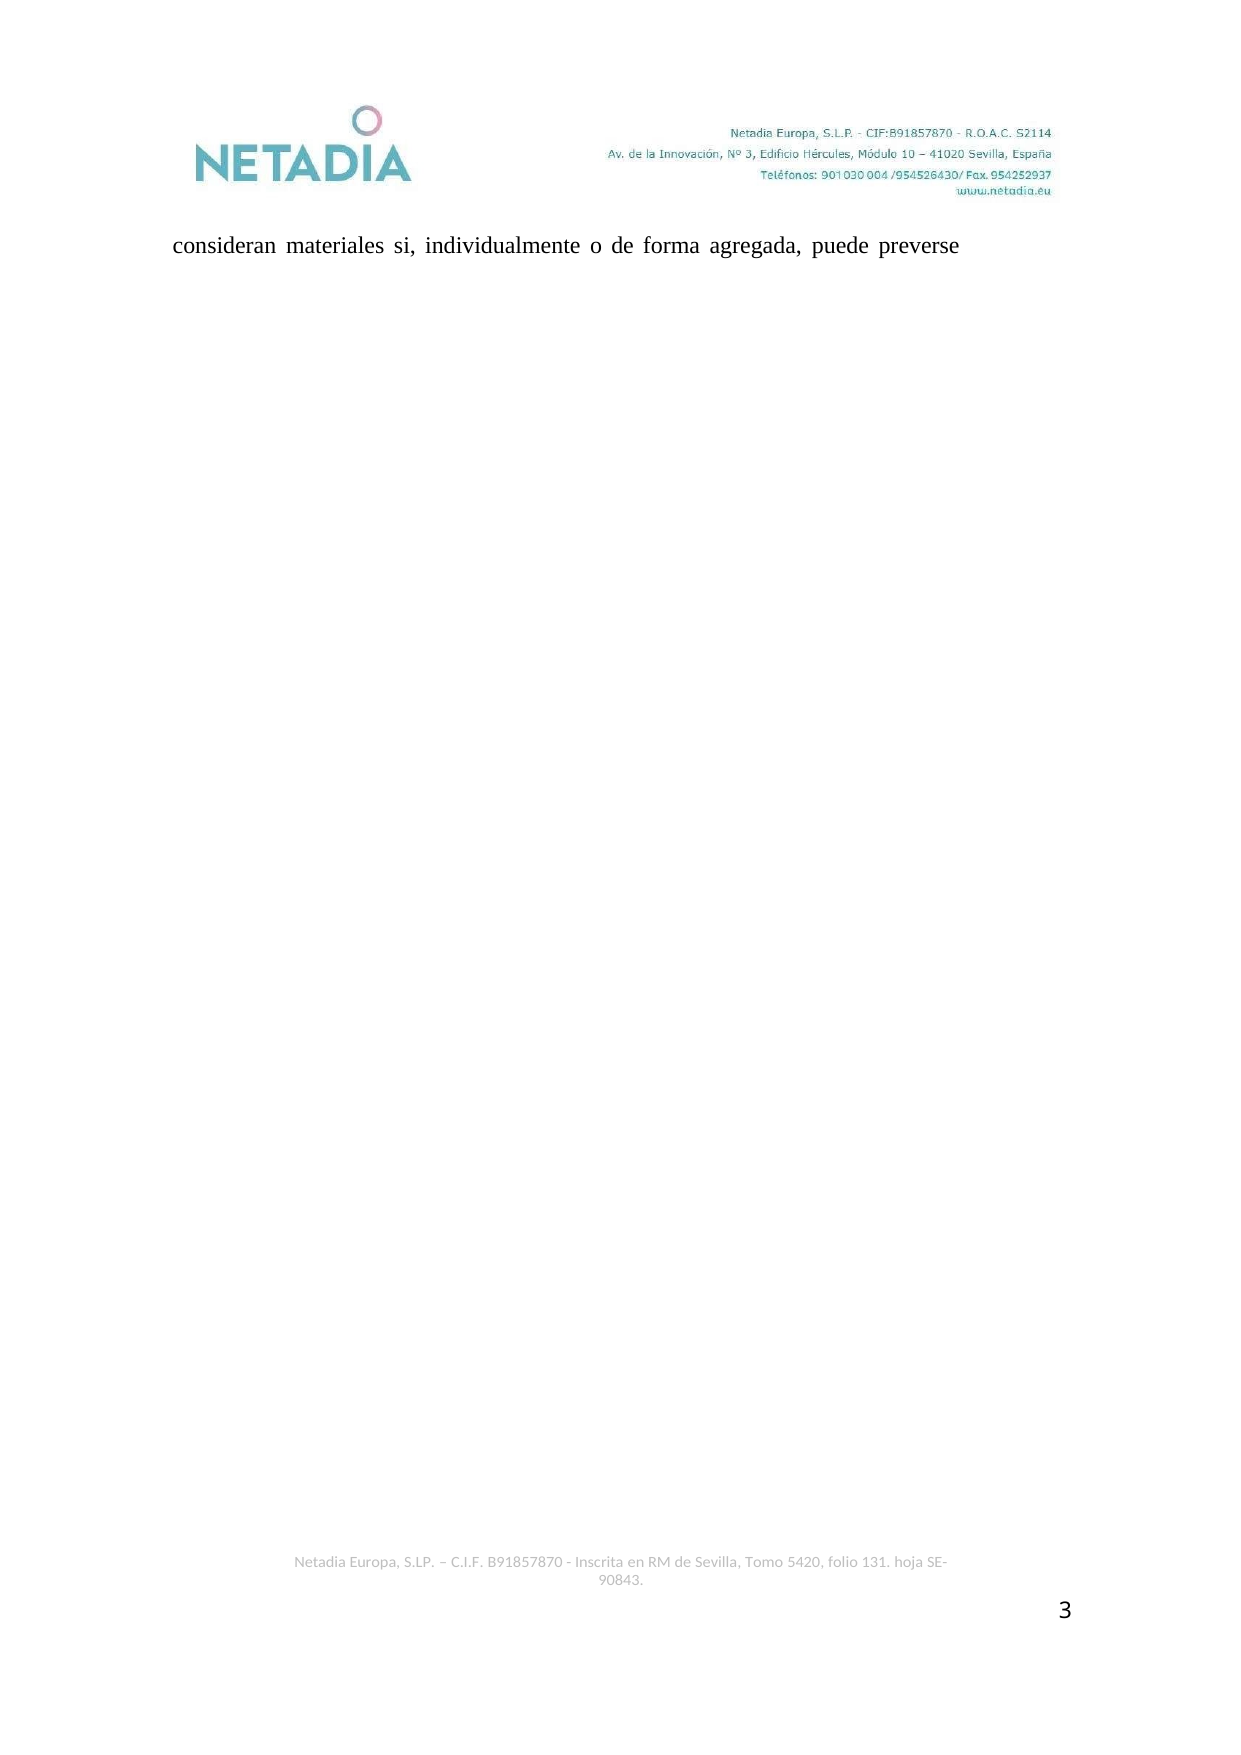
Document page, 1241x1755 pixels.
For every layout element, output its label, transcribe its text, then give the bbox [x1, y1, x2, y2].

text consideran materiales si, individualmente o de forma agregada, puede preverse [172, 232, 1069, 259]
